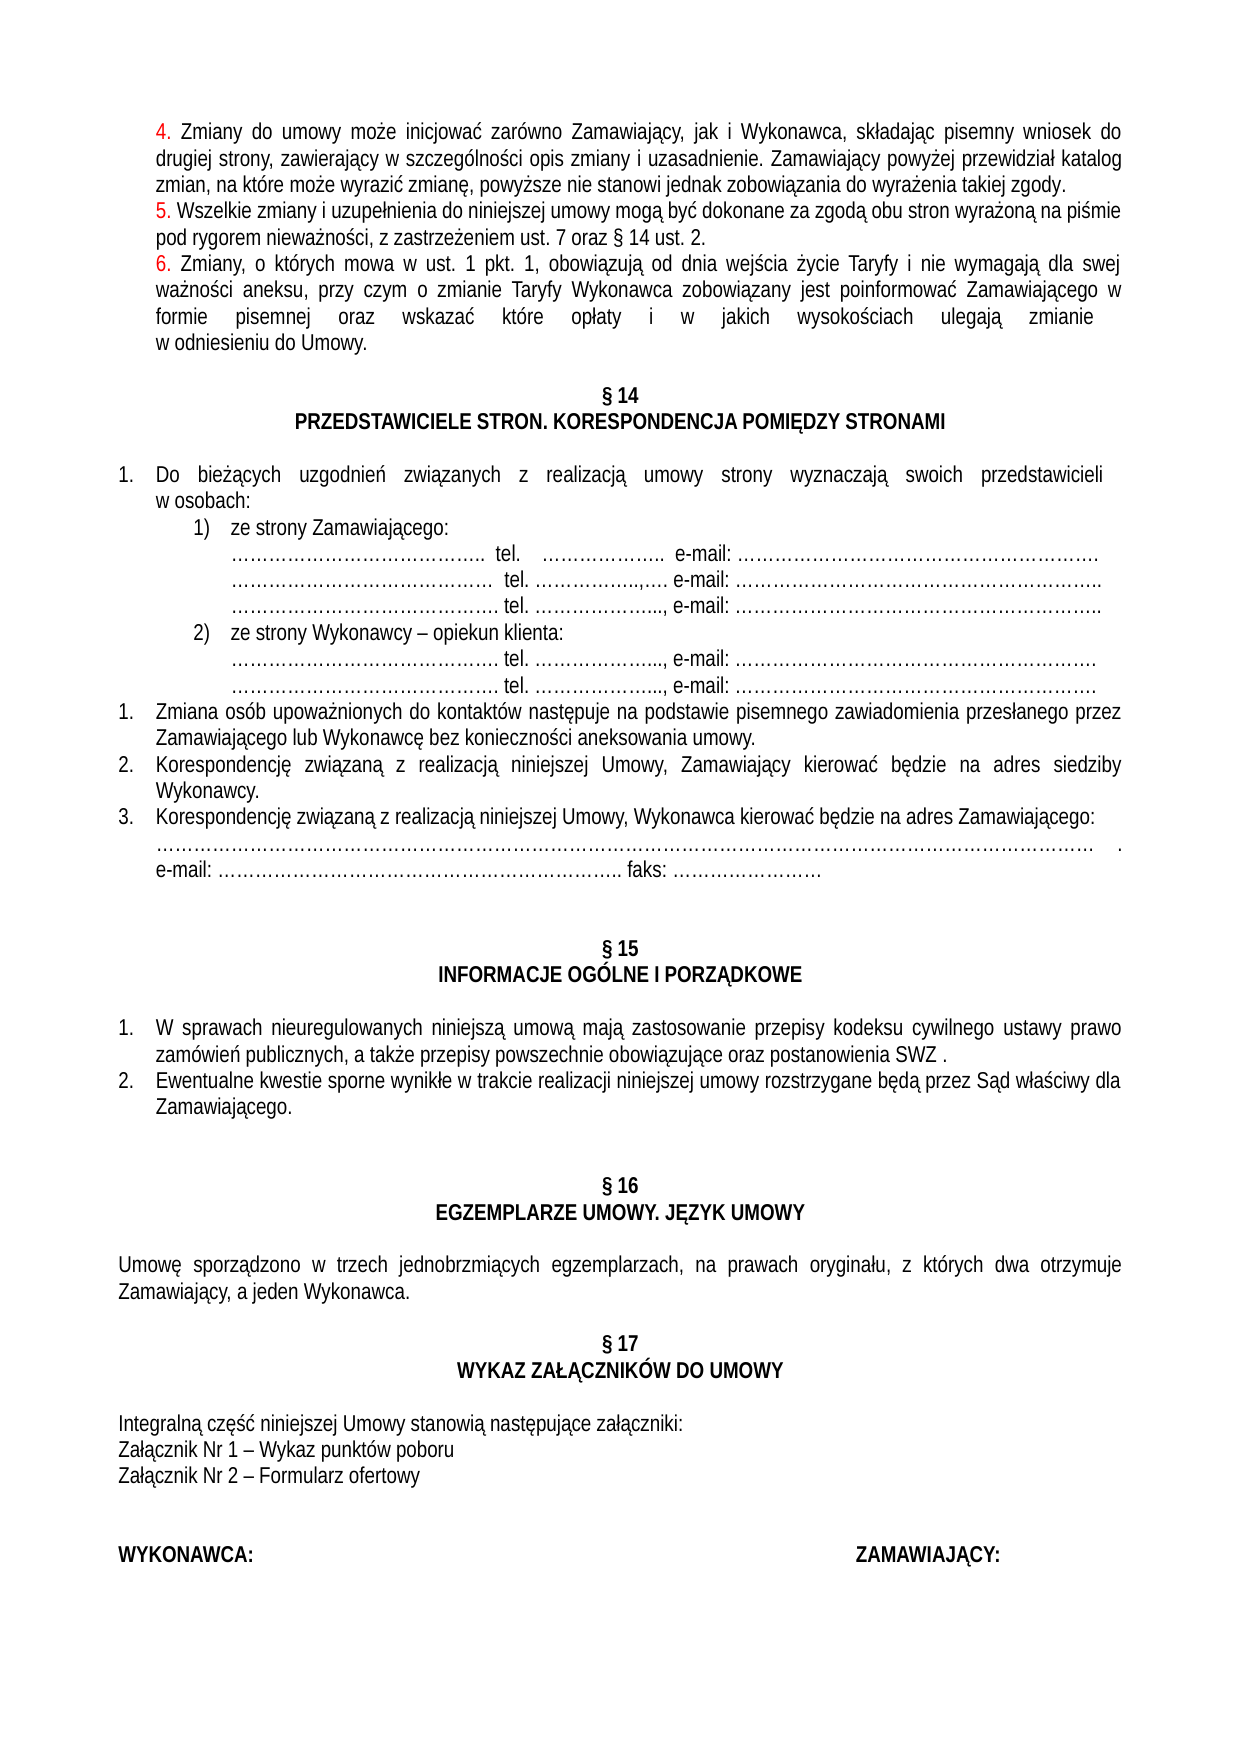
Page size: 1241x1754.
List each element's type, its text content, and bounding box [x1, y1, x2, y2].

list Zmiana osób upoważnionych do kontaktów następuje na podstawie pisemnego zawiadomienia przesłanego przez Zamawiającego lub Wykonawcę bez konieczności aneksowania umowy. [118, 698, 1122, 751]
list 4. Zmiany do umowy może inicjować zarówno Zamawiający, jak i Wykonawca, składając pisemny wniosek do drugiej strony, zawierający w szczególności opis zmiany i uzasadnienie. Zamawiający powyżej przewidział katalog zmian, na które może wyrazić zmianę, powyższe nie stanowi jednak zobowiązania do wyrażenia takiej zgody. [118, 118, 1122, 197]
text ……………………………………. tel. ………………..., e-mail: ………………………………………………….. [231, 592, 1122, 619]
text Załącznik Nr 1 – Wykaz punktów poboru [118, 1436, 1122, 1462]
list 5. Wszelkie zmiany i uzupełnienia do niniejszej umowy mogą być dokonane za zgodą obu stron wyrażoną na piśmie pod rygorem nieważności, z zastrzeżeniem ust. 7 oraz § 14 ust. 2. [118, 197, 1122, 250]
text PRZEDSTAWICIELE STRON. KORESPONDENCJA POMIĘDZY STRONAMI [118, 408, 1122, 434]
text …………………………………… tel. ……………..,…. e-mail: ………………………………………………….. [231, 566, 1122, 592]
text Integralną część niniejszej Umowy stanowią następujące załączniki: [118, 1409, 1122, 1436]
list ze strony Wykonawcy – opiekun klienta: [193, 619, 1122, 645]
list Ewentualne kwestie sporne wynikłe w trakcie realizacji niniejszej umowy rozstrzygane będą przez Sąd właściwy dla Zamawiającego. [118, 1067, 1122, 1119]
text Umowę sporządzono w trzech jednobrzmiących egzemplarzach, na prawach oryginału, z których dwa otrzymuje Zamawiający, a jeden Wykonawca. [118, 1251, 1122, 1304]
text EGZEMPLARZE UMOWY. JĘZYK UMOWY [118, 1199, 1122, 1225]
text ……………………………………. tel. ………………..., e-mail: …………………………………………………. [231, 672, 1122, 698]
text § 17 [118, 1330, 1122, 1357]
list ze strony Zamawiającego: [193, 513, 1122, 540]
text § 15 [118, 935, 1122, 961]
list W sprawach nieuregulowanych niniejszą umową mają zastosowanie przepisy kodeksu cywilnego ustawy prawo zamówień publicznych, a także przepisy powszechnie obowiązujące oraz postanowienia SWZ . [118, 1014, 1122, 1067]
text ……………………………………. tel. ………………..., e-mail: …………………………………………………. [231, 645, 1122, 672]
text Załącznik Nr 2 – Formularz ofertowy [118, 1462, 1122, 1488]
text § 14 [118, 382, 1122, 408]
text WYKAZ ZAŁĄCZNIKÓW DO UMOWY [118, 1357, 1122, 1383]
text ………………………………….. tel. ……………….. e-mail: …………………………………………………. [231, 540, 1122, 566]
list Do bieżących uzgodnień związanych z realizacją umowy strony wyznaczają swoich przedstawicieli w osobach: [118, 461, 1122, 513]
text INFORMACJE OGÓLNE I PORZĄDKOWE [118, 961, 1122, 988]
text …………………………………………………………………………………………………………………………………… . e-mail: ……………………………………………………….. faks: …………………… [156, 830, 1122, 882]
list 6. Zmiany, o których mowa w ust. 1 pkt. 1, obowiązują od dnia wejścia życie Taryfy i nie wymagają dla swej ważności aneksu, przy czym o zmianie Taryfy Wykonawca zobowiązany jest poinformować Zamawiającego w formie pisemnej oraz wskazać które opłaty i w jakich wysokościach ulegają zmianie w odniesieniu do Umowy. [118, 250, 1122, 355]
list Korespondencję związaną z realizacją niniejszej Umowy, Wykonawca kierować będzie na adres Zamawiającego: [118, 803, 1122, 830]
list Korespondencję związaną z realizacją niniejszej Umowy, Zamawiający kierować będzie na adres siedziby Wykonawcy. [118, 751, 1122, 803]
text WYKONAWCA: ZAMAWIAJĄCY: [118, 1541, 1122, 1568]
text § 16 [118, 1172, 1122, 1199]
